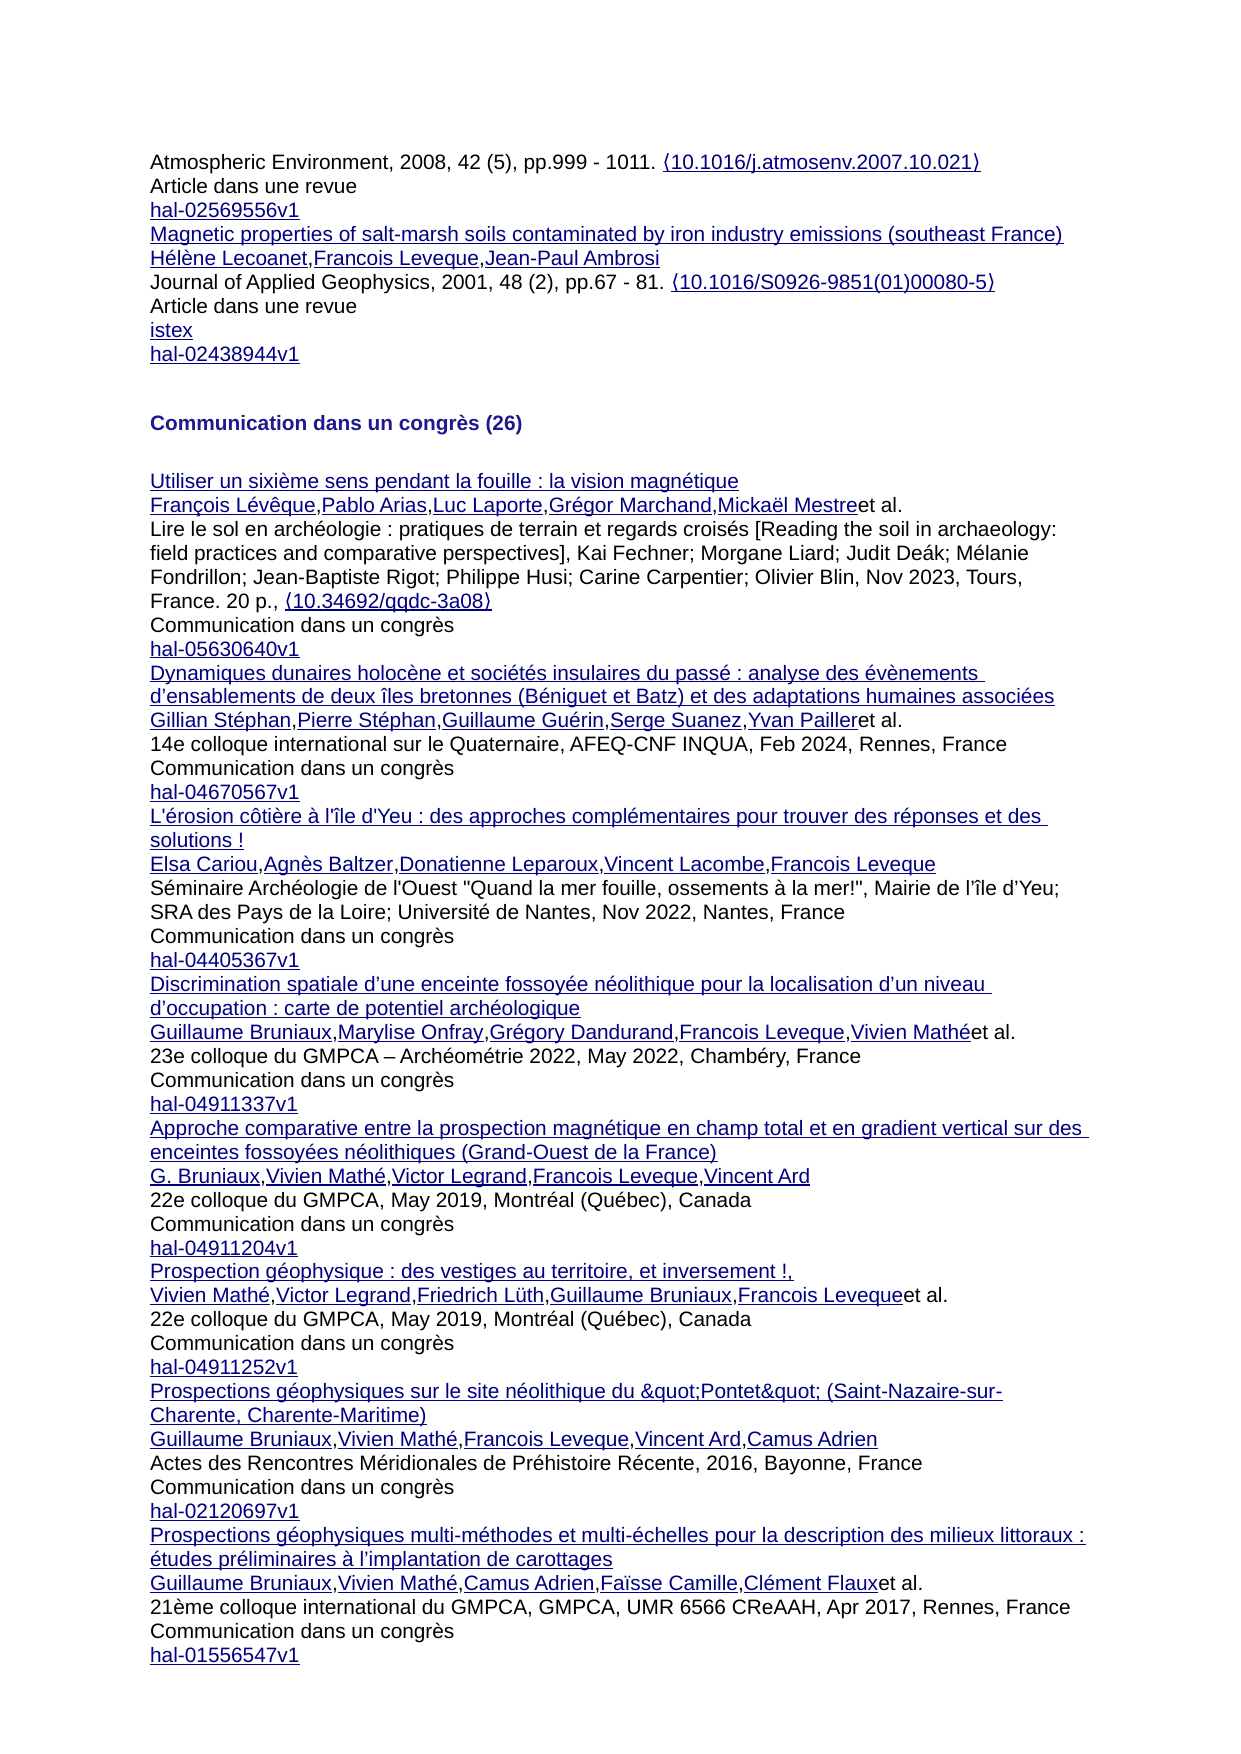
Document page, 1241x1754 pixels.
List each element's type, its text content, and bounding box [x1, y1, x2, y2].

subtitle Communication dans un congrès (26) [150, 410, 1090, 434]
table_cell Prospections géophysiques multi-méthodes et multi-échelles pour la description des milieux littoraux : études préliminaires à l’implantation de carottages Guillaume Bruniaux,Vivien Mathé,Camus Adrien,Faïsse Camille,Clément Flauxet al. 21ème colloque international du GMPCA, GMPCA, UMR 6566 CReAAH, Apr 2017, Rennes, France Communication dans un congrès hal-01556547v1 [150, 1523, 1090, 1667]
table_cell Approche comparative entre la prospection magnétique en champ total et en gradient vertical sur des enceintes fossoyées néolithiques (Grand-Ouest de la France) G. Bruniaux,Vivien Mathé,Victor Legrand,Francois Leveque,Vincent Ard 22e colloque du GMPCA, May 2019, Montréal (Québec), Canada Communication dans un congrès hal-04911204v1 [150, 1116, 1090, 1259]
table_header Utiliser un sixième sens pendant la fouille : la vision magnétique François Lévêque,Pablo Arias,Luc Laporte,Grégor Marchand,Mickaël Mestreet al. Lire le sol en archéologie : pratiques de terrain et regards croisés [Reading the soil in archaeology: field practices and comparative perspectives], Kai Fechner; Morgane Liard; Judit Deák; Mélanie Fondrillon; Jean-Baptiste Rigot; Philippe Husi; Carine Carpentier; Olivier Blin, Nov 2023, Tours, France. 20 p., ⟨10.34692/qqdc-3a08⟩ Communication dans un congrès hal-05630640v1 [150, 469, 1090, 660]
table_cell L'érosion côtière à l'île d'Yeu : des approches complémentaires pour trouver des réponses et des solutions ! Elsa Cariou,Agnès Baltzer,Donatienne Leparoux,Vincent Lacombe,Francois Leveque Séminaire Archéologie de l'Ouest "Quand la mer fouille, ossements à la mer!", Mairie de l’île d’Yeu; SRA des Pays de la Loire; Université de Nantes, Nov 2022, Nantes, France Communication dans un congrès hal-04405367v1 [150, 804, 1090, 972]
table_cell Magnetic properties of salt-marsh soils contaminated by iron industry emissions (southeast France) Hélène Lecoanet,Francois Leveque,Jean-Paul Ambrosi Journal of Applied Geophysics, 2001, 48 (2), pp.67 - 81. ⟨10.1016/S0926-9851(01)00080-5⟩ Article dans une revue istex hal-02438944v1 [150, 222, 1090, 366]
table_cell Prospections géophysiques sur le site néolithique du &quot;Pontet&quot; (Saint-Nazaire-sur-Charente, Charente-Maritime) Guillaume Bruniaux,Vivien Mathé,Francois Leveque,Vincent Ard,Camus Adrien Actes des Rencontres Méridionales de Préhistoire Récente, 2016, Bayonne, France Communication dans un congrès hal-02120697v1 [150, 1379, 1090, 1523]
table_cell Atmospheric Environment, 2008, 42 (5), pp.999 - 1011. ⟨10.1016/j.atmosenv.2007.10.021⟩ Article dans une revue hal-02569556v1 [150, 150, 1090, 222]
table_cell Discrimination spatiale d’une enceinte fossoyée néolithique pour la localisation d’un niveau d’occupation : carte de potentiel archéologique Guillaume Bruniaux,Marylise Onfray,Grégory Dandurand,Francois Leveque,Vivien Mathéet al. 23e colloque du GMPCA – Archéométrie 2022, May 2022, Chambéry, France Communication dans un congrès hal-04911337v1 [150, 972, 1090, 1116]
table_cell Prospection géophysique : des vestiges au territoire, et inversement !, Vivien Mathé,Victor Legrand,Friedrich Lüth,Guillaume Bruniaux,Francois Levequeet al. 22e colloque du GMPCA, May 2019, Montréal (Québec), Canada Communication dans un congrès hal-04911252v1 [150, 1259, 1090, 1379]
table_cell Dynamiques dunaires holocène et sociétés insulaires du passé : analyse des évènements d’ensablements de deux îles bretonnes (Béniguet et Batz) et des adaptations humaines associées Gillian Stéphan,Pierre Stéphan,Guillaume Guérin,Serge Suanez,Yvan Pailleret al. 14e colloque international sur le Quaternaire, AFEQ-CNF INQUA, Feb 2024, Rennes, France Communication dans un congrès hal-04670567v1 [150, 660, 1090, 804]
